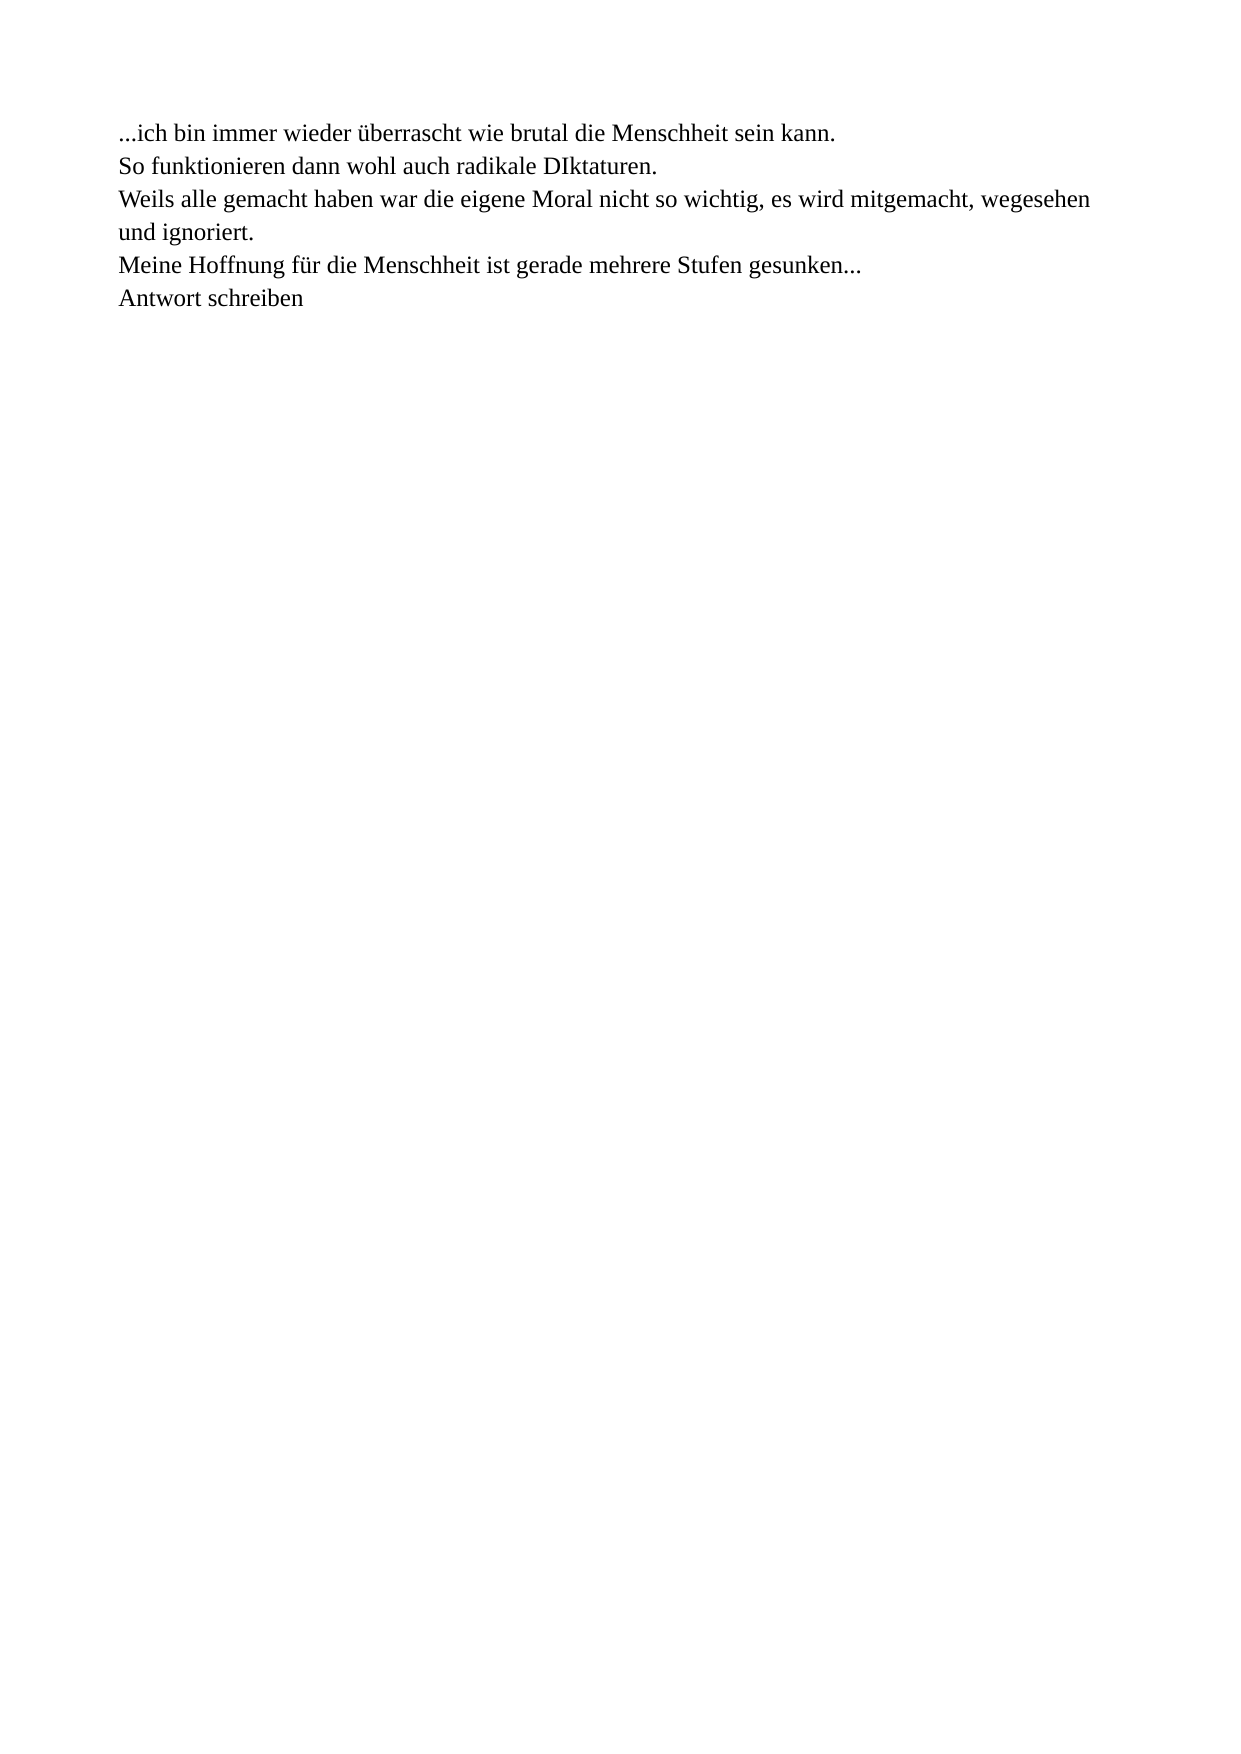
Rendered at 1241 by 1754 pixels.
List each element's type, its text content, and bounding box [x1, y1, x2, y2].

text ...ich bin immer wieder überrascht wie brutal die Menschheit sein kann. So funktionieren dann wohl auch radikale DIktaturen. Weils alle gemacht haben war die eigene Moral nicht so wichtig, es wird mitgemacht, wegesehen und ignoriert. Meine Hoffnung für die Menschheit ist gerade mehrere Stufen gesunken... [118, 118, 1122, 279]
text Antwort schreiben [118, 283, 1122, 312]
